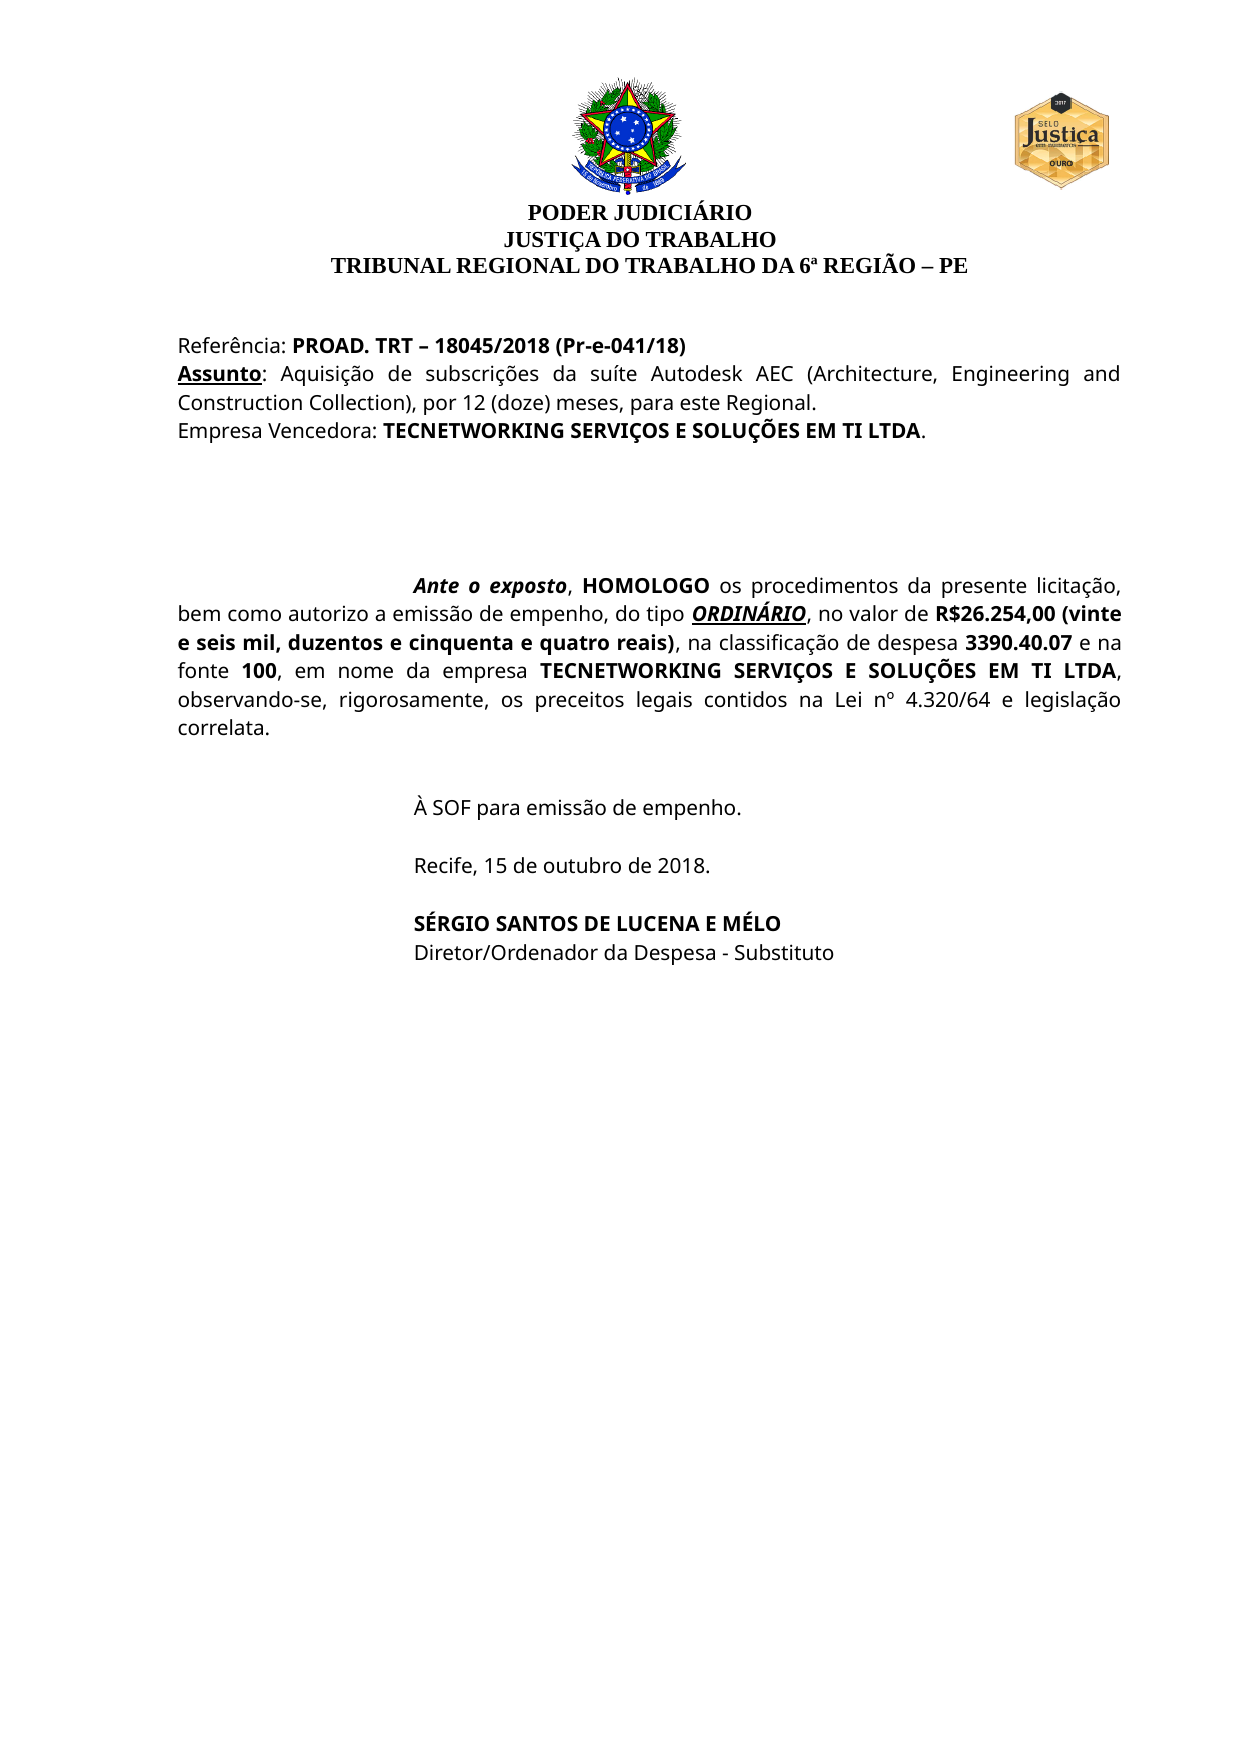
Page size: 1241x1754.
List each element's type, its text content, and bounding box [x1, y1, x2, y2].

text Empresa Vencedora: TECNETWORKING SERVIÇOS E SOLUÇÕES EM TI LTDA. [177, 416, 1122, 444]
picture [565, 75, 689, 197]
subtitle Assunto: Aquisição de subscrições da suíte Autodesk AEC (Architecture, Engineering and Construction Collection), por 12 (doze) meses, para este Regional. [177, 359, 1122, 416]
text Diretor/Ordenador da Despesa - Substituto [177, 938, 1122, 966]
text Referência: PROAD. TRT – 18045/2018 (Pr-e-041/18) [177, 331, 1122, 359]
text SÉRGIO SANTOS DE LUCENA E MÉLO [177, 909, 1122, 938]
text À SOF para emissão de empenho. [177, 793, 1122, 822]
text Recife, 15 de outubro de 2018. [177, 851, 1122, 880]
text Ante o exposto, HOMOLOGO os procedimentos da presente licitação, bem como autorizo a emissão de empenho, do tipo ORDINÁRIO, no valor de R$26.254,00 (vinte e seis mil, duzentos e cinquenta e quatro reais), na classificação de despesa 3390.40.07 e na fonte 100, em nome da empresa TECNETWORKING SERVIÇOS E SOLUÇÕES EM TI LTDA, observando-se, rigorosamente, os preceitos legais contidos na Lei nº 4.320/64 e legislação correlata. [177, 571, 1122, 742]
